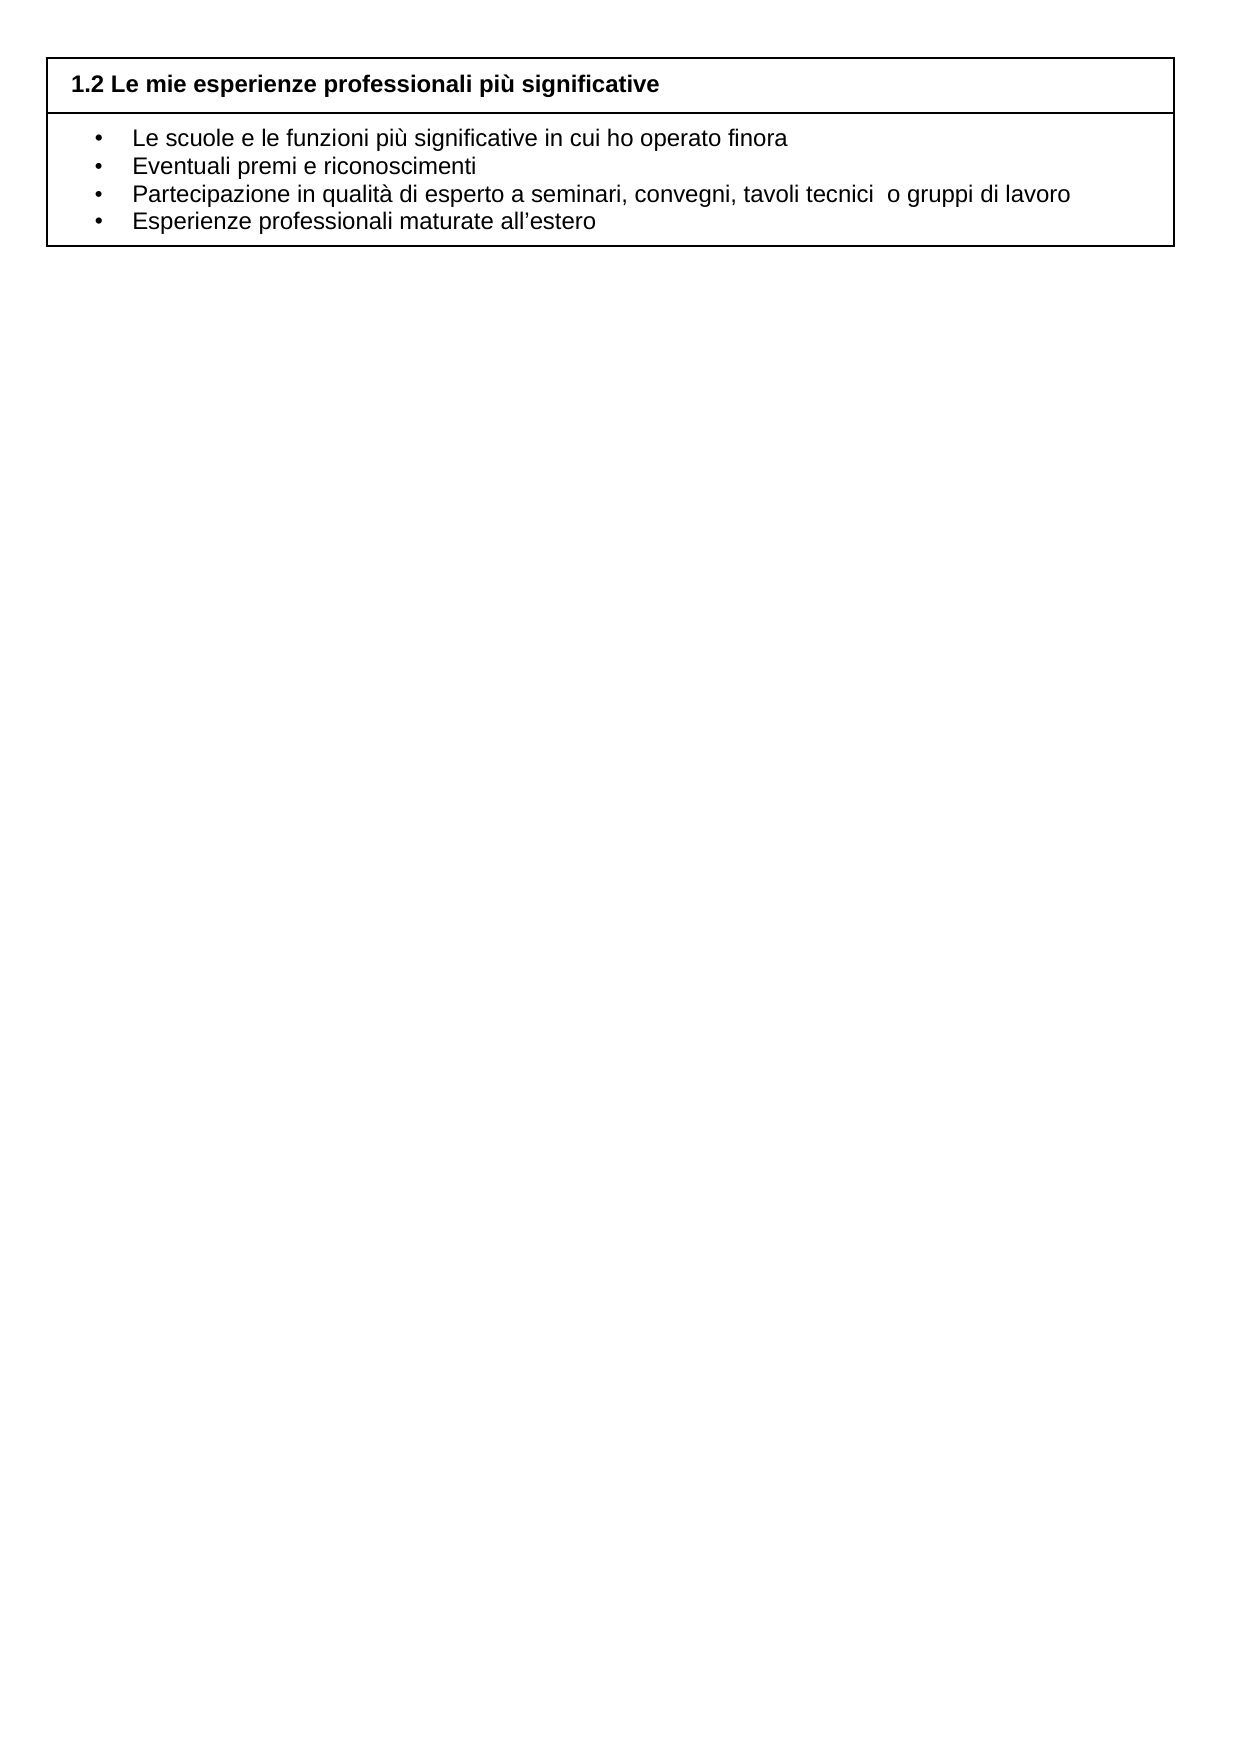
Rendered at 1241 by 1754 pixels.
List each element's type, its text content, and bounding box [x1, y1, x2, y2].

table_cell Le scuole e le funzioni più significative in cui ho operato finora Eventuali premi e riconoscimenti Partecipazione in qualità di esperto a seminari, convegni, tavoli tecnici o gruppi di lavoro Esperienze professionali maturate all’estero [48, 114, 1173, 245]
table_header 1.2 Le mie esperienze professionali più significative [48, 59, 1173, 112]
